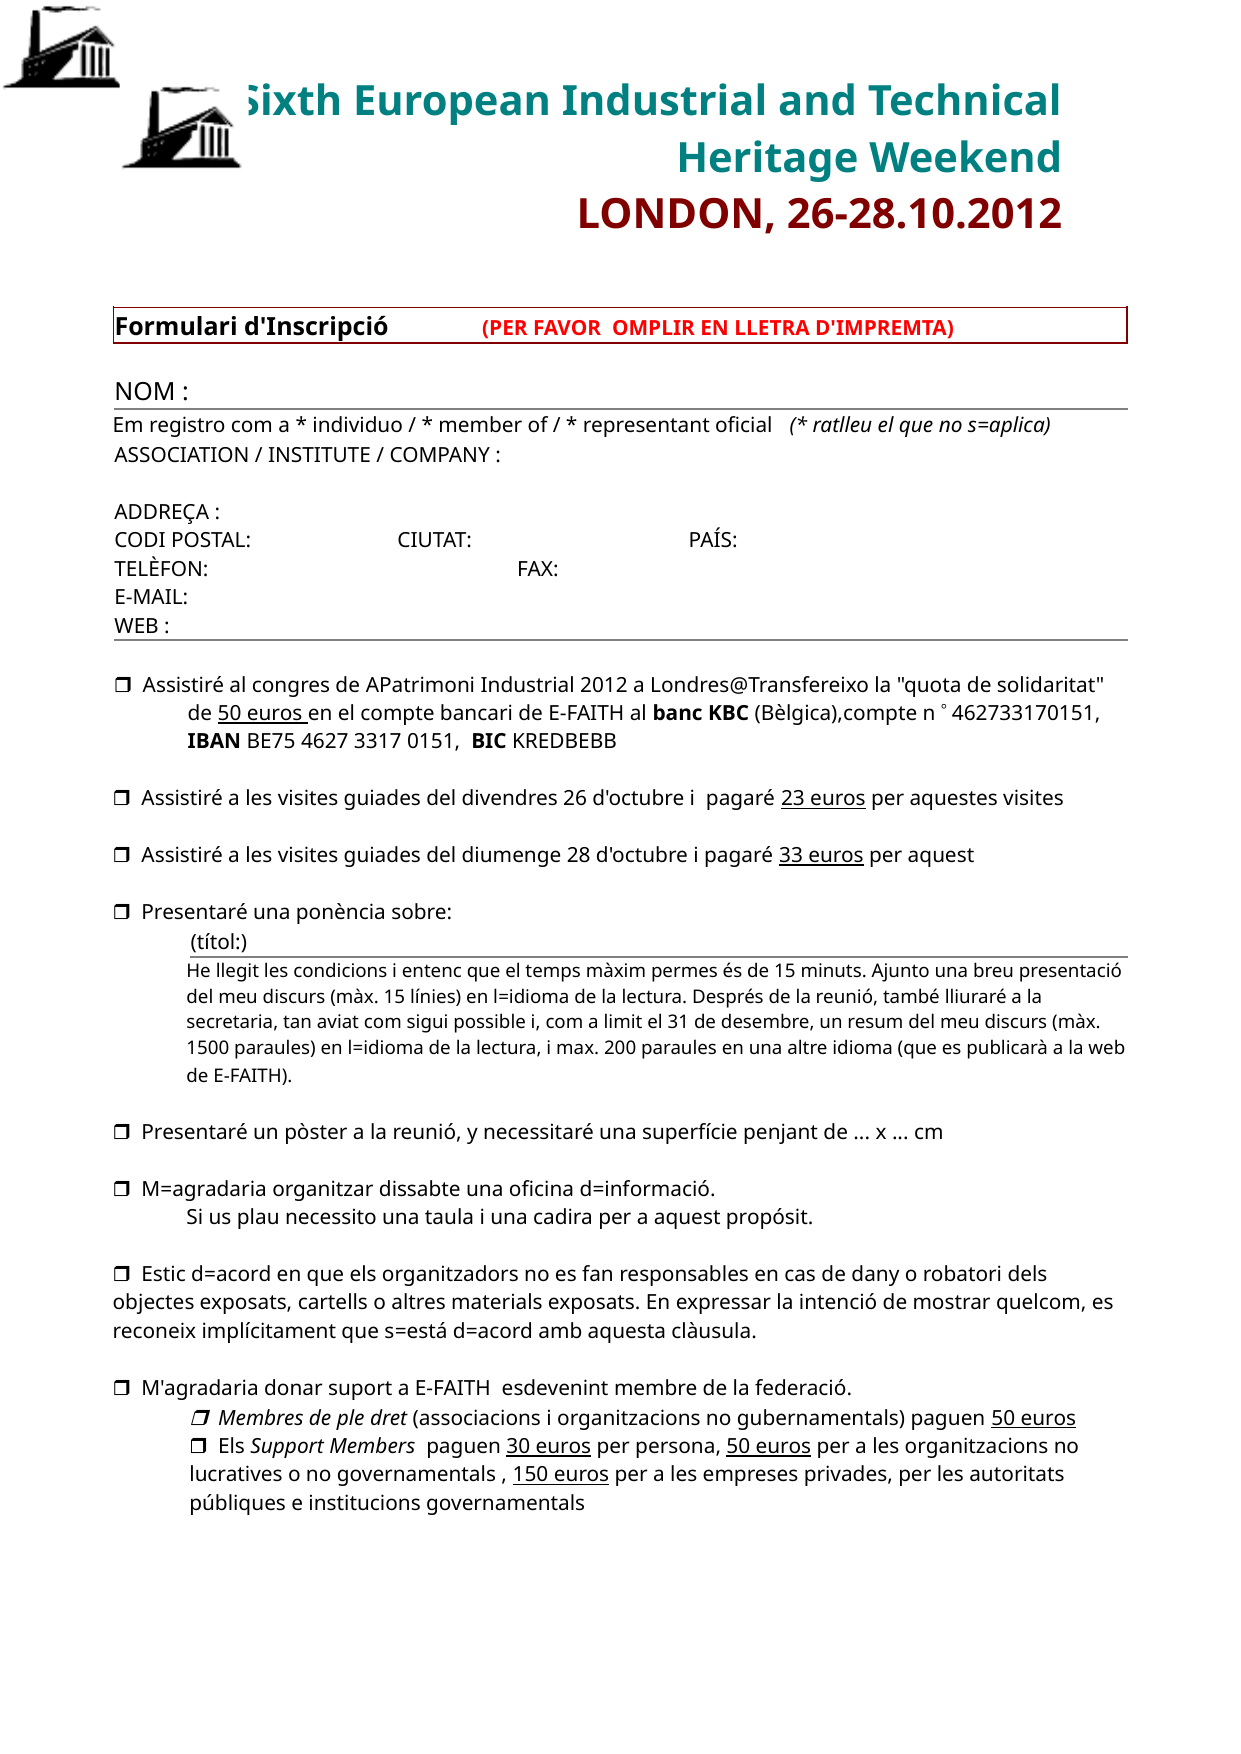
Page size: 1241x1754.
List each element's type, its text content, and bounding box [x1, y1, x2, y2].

text ASSOCIATION / INSTITUTE / COMPANY : [114, 440, 1126, 469]
list r Membres de ple dret (associacions i organitzacions no gubernamentals) paguen 50 euros [189, 1403, 1126, 1429]
list r Presentaré una ponència sobre: [75, 897, 1128, 926]
list r M=agradaria organitzar dissabte una oficina d=informació. Si us plau necessito una taula i una cadira per a aquest propósit. [112, 1174, 1128, 1231]
list r Presentaré un pòster a la reunió, y necessitaré una superfície penjant de ... x ... cm [75, 1117, 1128, 1145]
list r Els Support Members paguen 30 euros per persona, 50 euros per a les organitzacions no lucratives o no governamentals , 150 euros per a les empreses privades, per les autoritats públiques e institucions governamentals [189, 1429, 1126, 1517]
list r Assistiré a les visites guiades del diumenge 28 d'octubre i pagaré 33 euros per aquest [75, 840, 1128, 869]
picture [0, 0, 249, 174]
list r Assistiré a les visites guiades del divendres 26 d'octubre i pagaré 23 euros per aquestes visites [75, 783, 1128, 812]
text NOM : [114, 374, 1126, 408]
text (títol:) [190, 927, 1126, 956]
text E-MAIL: [114, 581, 1126, 609]
text CODI POSTAL: CIUTAT: PAÍS: [114, 524, 1126, 552]
text TELÈFON: FAX: [114, 552, 1126, 581]
text r Assistiré al congres de APatrimoni Industrial 2012 a Londres@Transfereixo la "quota de solidaritat" de 50 euros en el compte bancari de E-FAITH al banc KBC (Bèlgica),compte n  462733170151, IBAN BE75 4627 3317 0151, BIC KREDBEBB [114, 670, 1128, 755]
text Formulari d'Inscripció (PER FAVOR OMPLIR EN LLETRA D'IMPREMTA) [114, 308, 1126, 342]
list r M'agradaria donar suport a E-FAITH esdevenint membre de la federació. [112, 1373, 1128, 1401]
text Em registro com a * individuo / * member of / * representant oficial (* ratlleu el que no s=aplica) [112, 410, 1128, 439]
text WEB : [114, 609, 1126, 639]
list r Estic d=acord en que els organitzadors no es fan responsables en cas de dany o robatori dels objectes exposats, cartells o altres materials exposats. En expressar la intenció de mostrar quelcom, es reconeix implícitament que s=está d=acord amb aquesta clàusula. [112, 1259, 1128, 1344]
text ADDREÇA : [114, 496, 1126, 524]
text He llegit les condicions i entenc que el temps màxim permes és de 15 minuts. Ajunto una breu presentació del meu discurs (màx. 15 línies) en l=idioma de la lectura. Després de la reunió, també lliuraré a la secretaria, tan aviat com sigui possible i, com a limit el 31 de desembre, un resum del meu discurs (màx. 1500 paraules) en l=idioma de la lectura, i max. 200 paraules en una altre idioma (que es publicarà a la web de E-FAITH). [186, 958, 1128, 1088]
